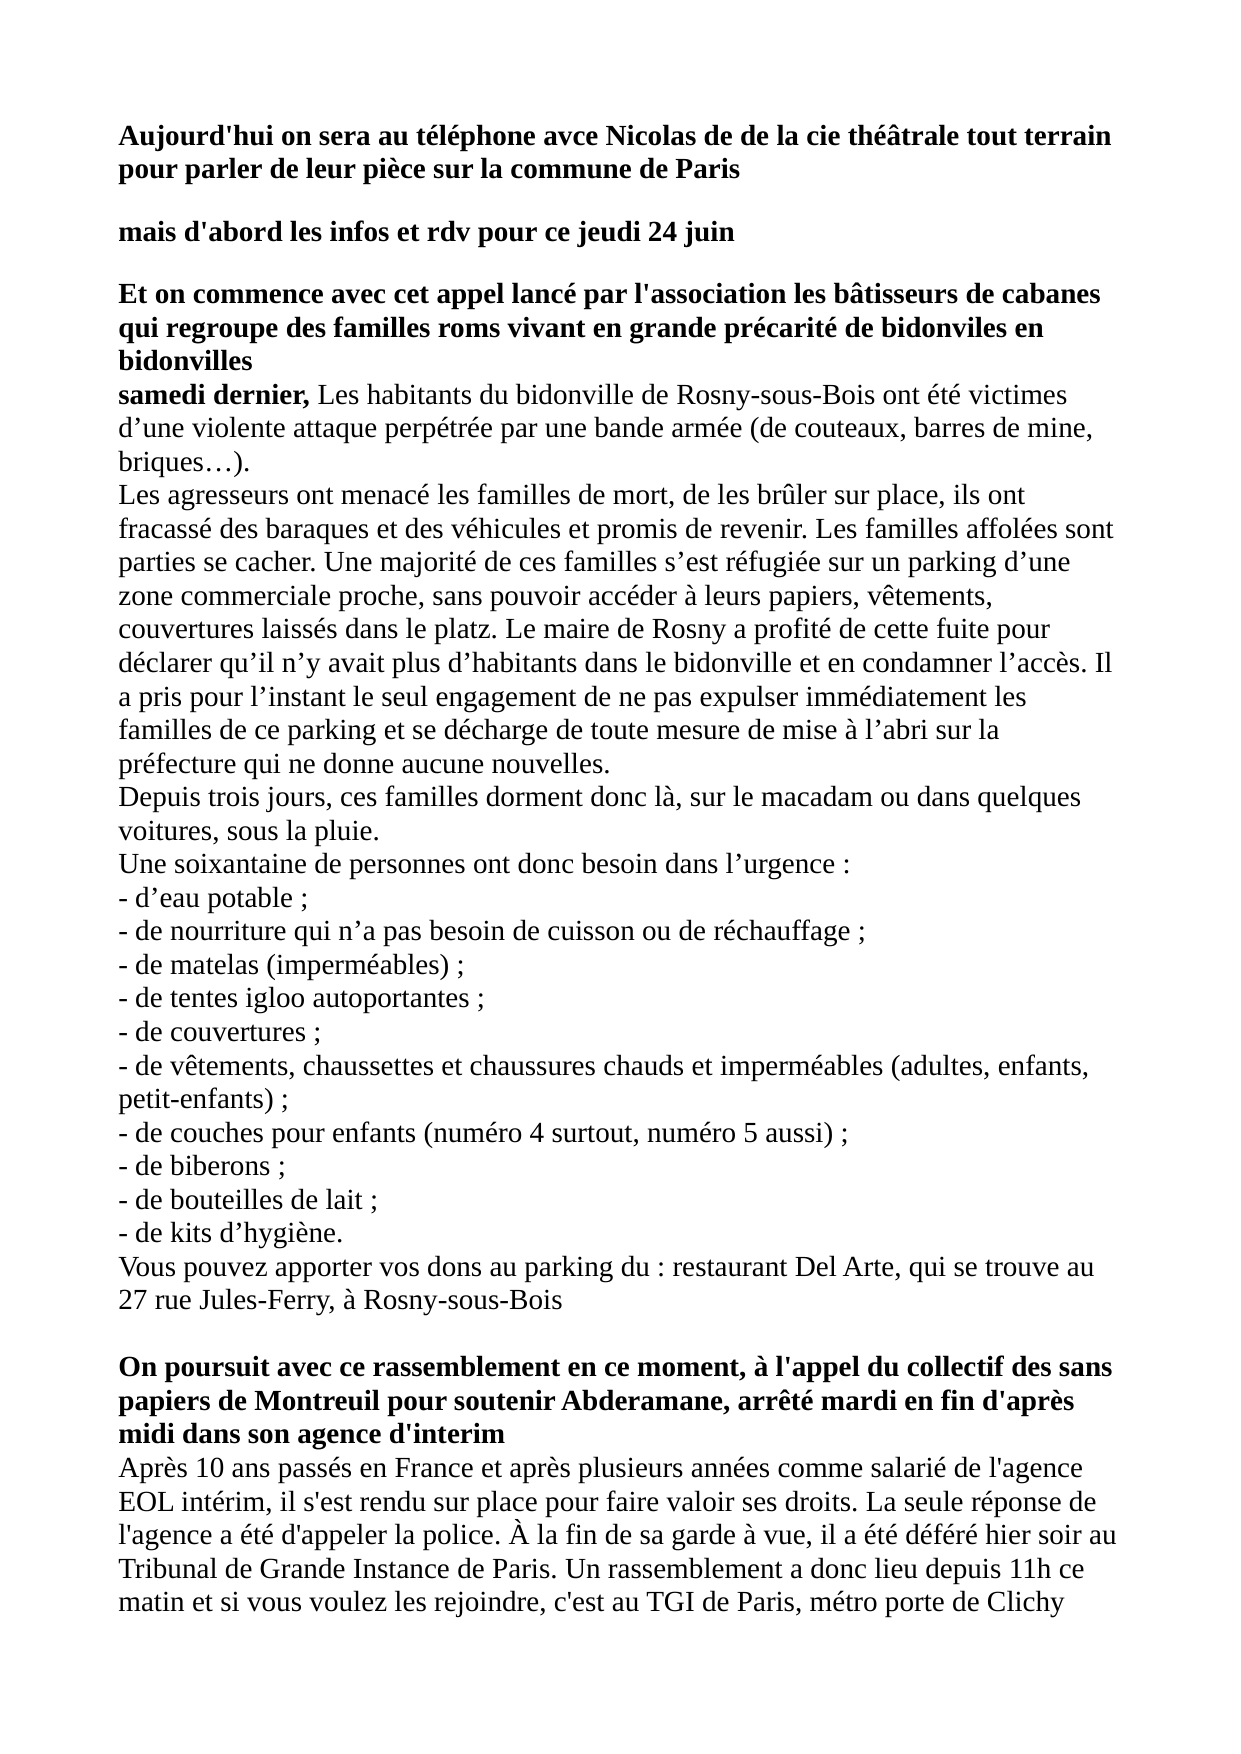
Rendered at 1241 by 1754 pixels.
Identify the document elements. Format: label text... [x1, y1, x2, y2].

text - d’eau potable ; [118, 880, 1122, 913]
text - de bouteilles de lait ; [118, 1182, 1122, 1215]
text mais d'abord les infos et rdv pour ce jeudi 24 juin [118, 214, 1122, 247]
text - de biberons ; [118, 1148, 1122, 1182]
text samedi dernier, Les habitants du bidonville de Rosny-sous-Bois ont été victimes d’une violente attaque perpétrée par une bande armée (de couteaux, barres de mine, briques…). [118, 377, 1122, 477]
text Depuis trois jours, ces familles dorment donc là, sur le macadam ou dans quelques voitures, sous la pluie. [118, 779, 1122, 846]
text Après 10 ans passés en France et après plusieurs années comme salarié de l'agence EOL intérim, il s'est rendu sur place pour faire valoir ses droits. La seule réponse de l'agence a été d'appeler la police. À la fin de sa garde à vue, il a été déféré hier soir au Tribunal de Grande Instance de Paris. Un rassemblement a donc lieu depuis 11h ce matin et si vous voulez les rejoindre, c'est au TGI de Paris, métro porte de Clichy [118, 1450, 1122, 1618]
text Vous pouvez apporter vos dons au parking du : restaurant Del Arte, qui se trouve au 27 rue Jules-Ferry, à Rosny-sous-Bois [118, 1249, 1122, 1316]
text - de kits d’hygiène. [118, 1215, 1122, 1249]
text Et on commence avec cet appel lancé par l'association les bâtisseurs de cabanes qui regroupe des familles roms vivant en grande précarité de bidonviles en bidonvilles [118, 276, 1122, 377]
text - de matelas (imperméables) ; [118, 947, 1122, 981]
text Aujourd'hui on sera au téléphone avce Nicolas de de la cie théâtrale tout terrain pour parler de leur pièce sur la commune de Paris [118, 118, 1122, 185]
text - de tentes igloo autoportantes ; [118, 981, 1122, 1014]
text - de couvertures ; [118, 1014, 1122, 1048]
text Les agresseurs ont menacé les familles de mort, de les brûler sur place, ils ont fracassé des baraques et des véhicules et promis de revenir. Les familles affolées sont parties se cacher. Une majorité de ces familles s’est réfugiée sur un parking d’une zone commerciale proche, sans pouvoir accéder à leurs papiers, vêtements, couvertures laissés dans le platz. Le maire de Rosny a profité de cette fuite pour déclarer qu’il n’y avait plus d’habitants dans le bidonville et en condamner l’accès. Il a pris pour l’instant le seul engagement de ne pas expulser immédiatement les familles de ce parking et se décharge de toute mesure de mise à l’abri sur la préfecture qui ne donne aucune nouvelles. [118, 477, 1122, 779]
text - de vêtements, chaussettes et chaussures chauds et imperméables (adultes, enfants, petit-enfants) ; [118, 1048, 1122, 1115]
text Une soixantaine de personnes ont donc besoin dans l’urgence : [118, 846, 1122, 880]
text - de nourriture qui n’a pas besoin de cuisson ou de réchauffage ; [118, 913, 1122, 947]
text On poursuit avec ce rassemblement en ce moment, à l'appel du collectif des sans papiers de Montreuil pour soutenir Abderamane, arrêté mardi en fin d'après midi dans son agence d'interim [118, 1349, 1122, 1450]
text - de couches pour enfants (numéro 4 surtout, numéro 5 aussi) ; [118, 1115, 1122, 1148]
